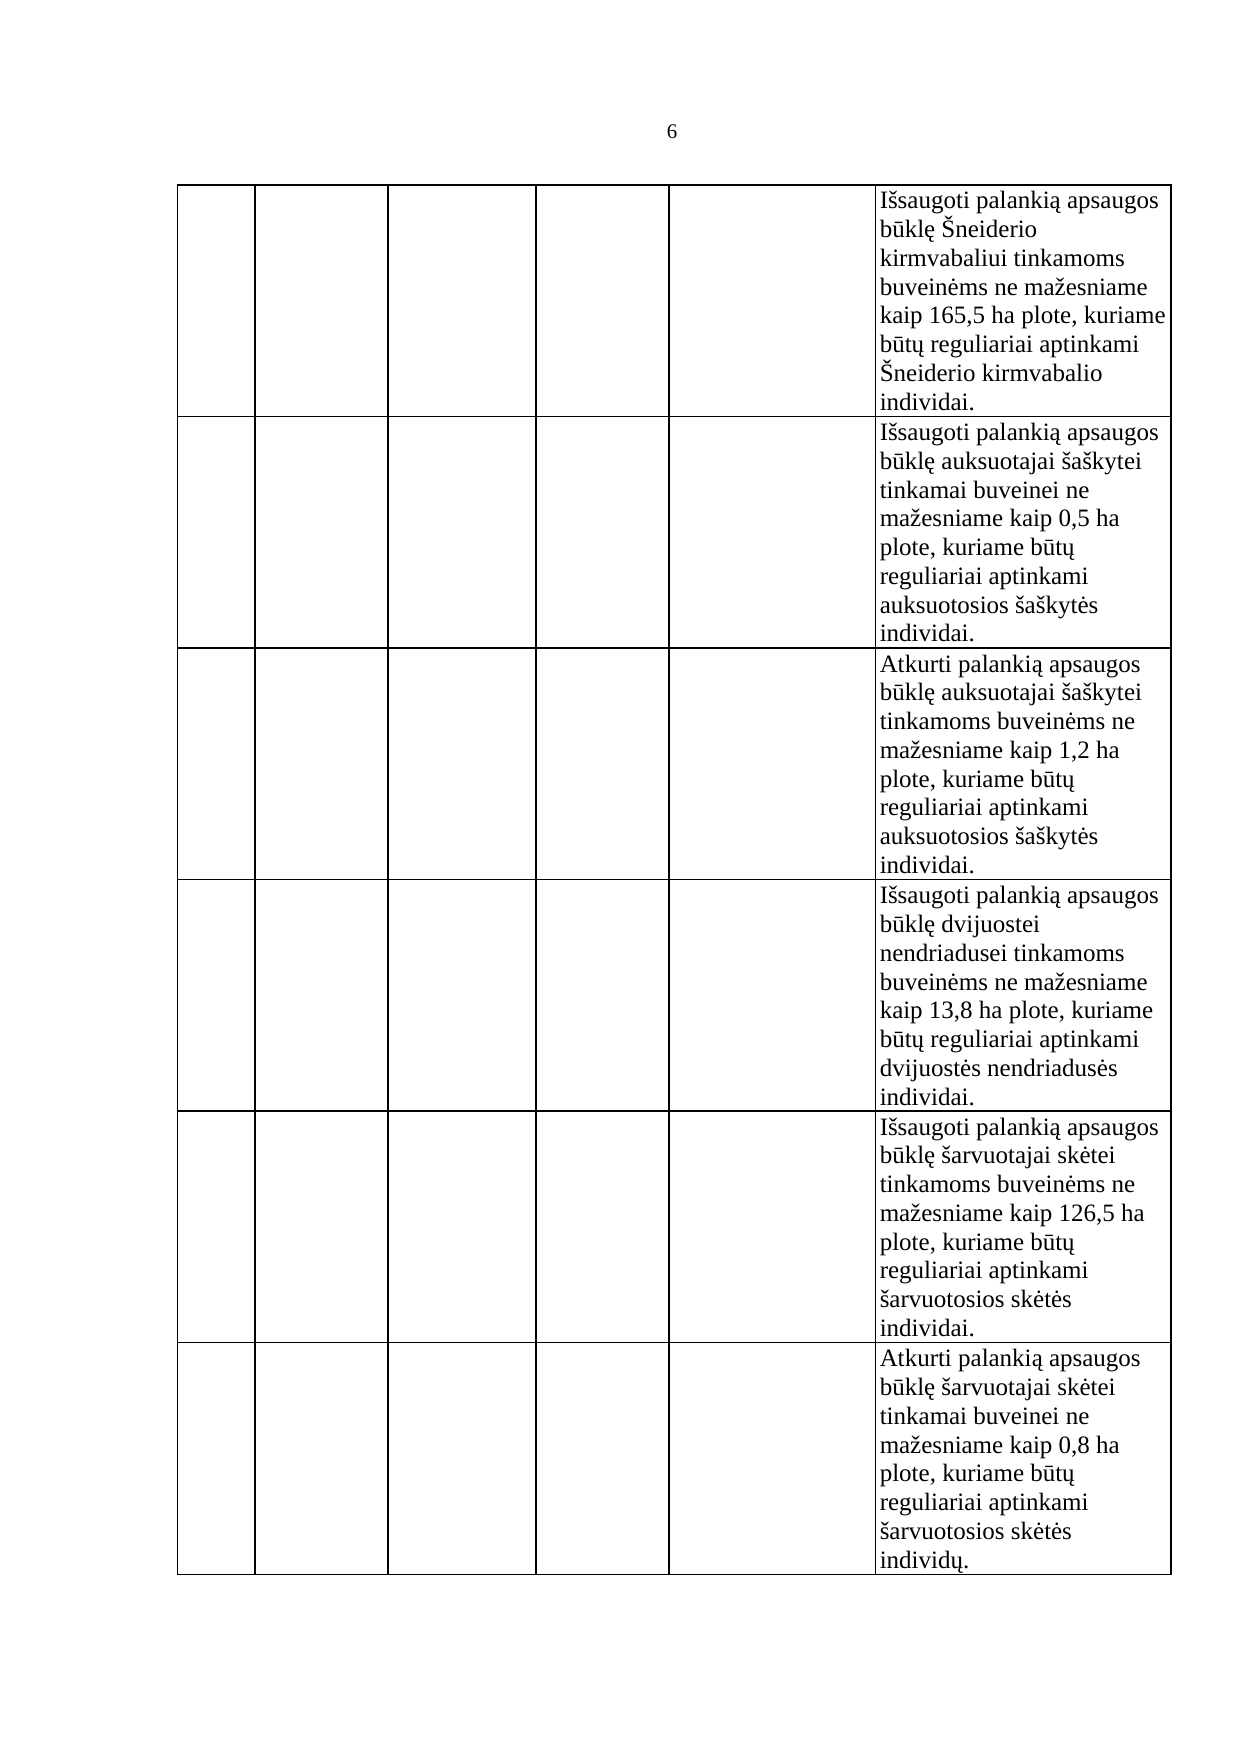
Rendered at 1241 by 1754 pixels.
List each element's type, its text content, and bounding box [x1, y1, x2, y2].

table_cell Išsaugoti palankią apsaugos būklę auksuotajai šaškytei tinkamai buveinei ne mažesniame kaip 0,5 ha plote, kuriame būtų reguliariai aptinkami auksuotosios šaškytės individai. [876, 417, 1170, 647]
table_cell [178, 186, 254, 416]
table_cell Išsaugoti palankią apsaugos būklę šarvuotajai skėtei tinkamoms buveinėms ne mažesniame kaip 126,5 ha plote, kuriame būtų reguliariai aptinkami šarvuotosios skėtės individai. [876, 1112, 1170, 1342]
table_cell [670, 186, 875, 416]
table_cell [537, 880, 668, 1110]
table_cell [537, 1112, 668, 1342]
table_cell [178, 880, 254, 1110]
table_cell [389, 880, 535, 1110]
table_cell [256, 1112, 387, 1342]
table_cell [537, 649, 668, 879]
table_cell [389, 649, 535, 879]
table_cell [389, 1343, 535, 1573]
table_cell [537, 417, 668, 647]
table_cell Atkurti palankią apsaugos būklę auksuotajai šaškytei tinkamoms buveinėms ne mažesniame kaip 1,2 ha plote, kuriame būtų reguliariai aptinkami auksuotosios šaškytės individai. [876, 649, 1170, 879]
table_cell [256, 417, 387, 647]
table_cell Išsaugoti palankią apsaugos būklę Šneiderio kirmvabaliui tinkamoms buveinėms ne mažesniame kaip 165,5 ha plote, kuriame būtų reguliariai aptinkami Šneiderio kirmvabalio individai. [876, 186, 1170, 416]
table_cell [670, 880, 875, 1110]
table_cell [670, 1343, 875, 1573]
table_cell [389, 417, 535, 647]
table_cell [256, 186, 387, 416]
table_cell [537, 1343, 668, 1573]
table_cell [178, 417, 254, 647]
table_cell Atkurti palankią apsaugos būklę šarvuotajai skėtei tinkamai buveinei ne mažesniame kaip 0,8 ha plote, kuriame būtų reguliariai aptinkami šarvuotosios skėtės individų. [876, 1343, 1170, 1573]
table_cell [178, 1343, 254, 1573]
table_cell Išsaugoti palankią apsaugos būklę dvijuostei nendriadusei tinkamoms buveinėms ne mažesniame kaip 13,8 ha plote, kuriame būtų reguliariai aptinkami dvijuostės nendriadusės individai. [876, 880, 1170, 1110]
table_cell [256, 880, 387, 1110]
table_cell [670, 649, 875, 879]
table_cell [256, 1343, 387, 1573]
table_cell [178, 649, 254, 879]
table_cell [178, 1112, 254, 1342]
table_cell [389, 186, 535, 416]
table_cell [256, 649, 387, 879]
table_cell [670, 1112, 875, 1342]
table_cell [670, 417, 875, 647]
table_cell [389, 1112, 535, 1342]
table_cell [537, 186, 668, 416]
